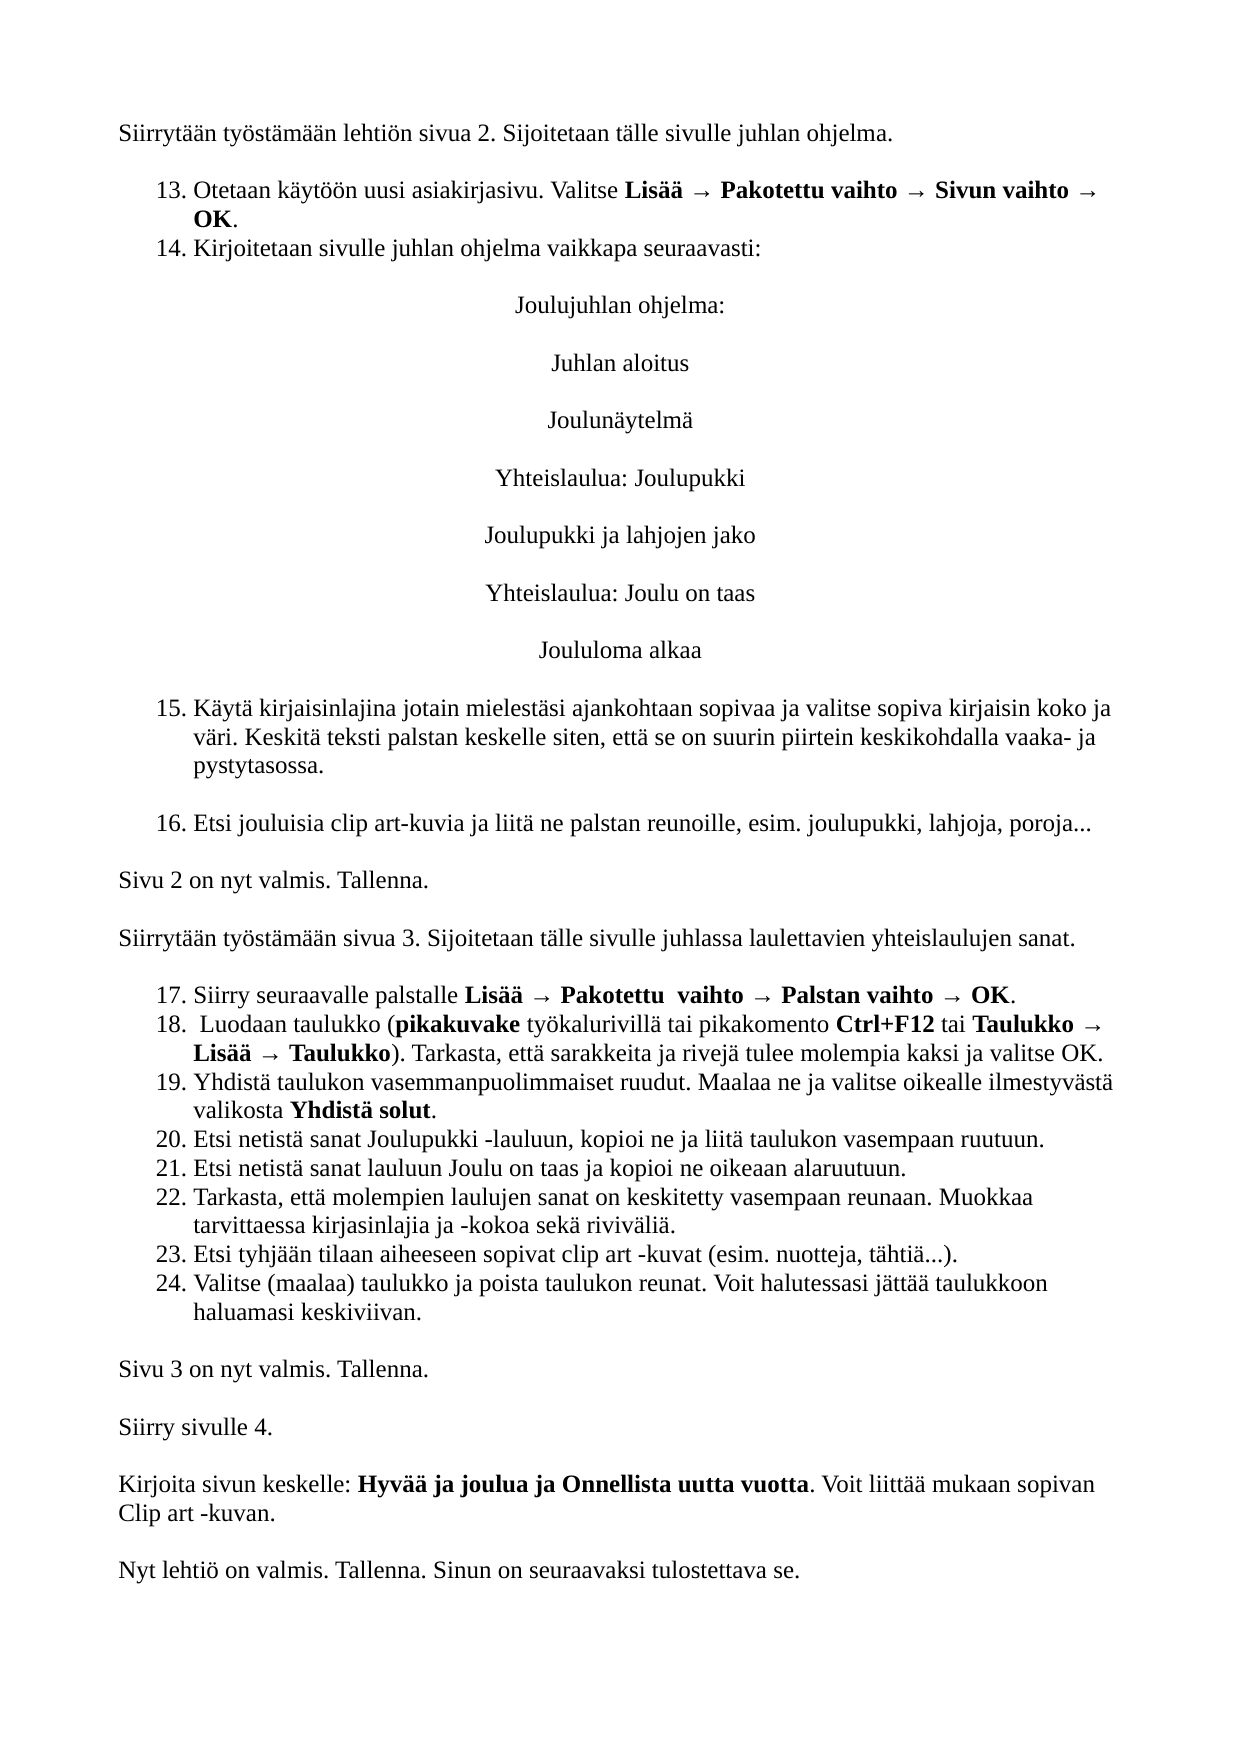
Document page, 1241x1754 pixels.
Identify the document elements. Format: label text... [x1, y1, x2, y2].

text Joulujuhlan ohjelma: [118, 291, 1122, 319]
list Etsi jouluisia clip art-kuvia ja liitä ne palstan reunoille, esim. joulupukki, lahjoja, poroja... [156, 808, 1122, 837]
list Etsi netistä sanat Joulupukki -lauluun, kopioi ne ja liitä taulukon vasempaan ruutuun. [156, 1124, 1122, 1153]
list Siirry seuraavalle palstalle Lisää → Pakotettu vaihto → Palstan vaihto → OK. [156, 981, 1122, 1009]
text Sivu 2 on nyt valmis. Tallenna. [118, 866, 1122, 894]
text Joululoma alkaa [118, 636, 1122, 664]
list Valitse (maalaa) taulukko ja poista taulukon reunat. Voit halutessasi jättää taulukkoon haluamasi keskiviivan. [156, 1268, 1122, 1326]
list Etsi tyhjään tilaan aiheeseen sopivat clip art -kuvat (esim. nuotteja, tähtiä...). [156, 1239, 1122, 1268]
list Tarkasta, että molempien laulujen sanat on keskitetty vasempaan reunaan. Muokkaa tarvittaessa kirjasinlajia ja -kokoa sekä riviväliä. [156, 1182, 1122, 1239]
list Yhdistä taulukon vasemmanpuolimmaiset ruudut. Maalaa ne ja valitse oikealle ilmestyvästä valikosta Yhdistä solut. [156, 1067, 1122, 1124]
text Joulupukki ja lahjojen jako [118, 521, 1122, 549]
text Joulunäytelmä [118, 406, 1122, 434]
text Siirrytään työstämään sivua 3. Sijoitetaan tälle sivulle juhlassa laulettavien yhteislaulujen sanat. [118, 923, 1122, 952]
text Juhlan aloitus [118, 348, 1122, 377]
text Nyt lehtiö on valmis. Tallenna. Sinun on seuraavaksi tulostettava se. [118, 1556, 1122, 1584]
text Yhteislaulua: Joulupukki [118, 463, 1122, 492]
list Käytä kirjaisinlajina jotain mielestäsi ajankohtaan sopivaa ja valitse sopiva kirjaisin koko ja väri. Keskitä teksti palstan keskelle siten, että se on suurin piirtein keskikohdalla vaaka- ja pystytasossa. [156, 693, 1122, 779]
text Siirry sivulle 4. [118, 1412, 1122, 1441]
list Luodaan taulukko (pikakuvake työkalurivillä tai pikakomento Ctrl+F12 tai Taulukko → Lisää → Taulukko). Tarkasta, että sarakkeita ja rivejä tulee molempia kaksi ja valitse OK. [156, 1009, 1122, 1067]
text Yhteislaulua: Joulu on taas [118, 578, 1122, 607]
list Otetaan käytöön uusi asiakirjasivu. Valitse Lisää → Pakotettu vaihto → Sivun vaihto → OK. [156, 176, 1122, 233]
text Sivu 3 on nyt valmis. Tallenna. [118, 1354, 1122, 1383]
list Kirjoitetaan sivulle juhlan ohjelma vaikkapa seuraavasti: [156, 233, 1122, 262]
list Etsi netistä sanat lauluun Joulu on taas ja kopioi ne oikeaan alaruutuun. [156, 1153, 1122, 1182]
text Siirrytään työstämään lehtiön sivua 2. Sijoitetaan tälle sivulle juhlan ohjelma. [118, 118, 1122, 147]
text Kirjoita sivun keskelle: Hyvää ja joulua ja Onnellista uutta vuotta. Voit liittää mukaan sopivan Clip art -kuvan. [118, 1469, 1122, 1527]
